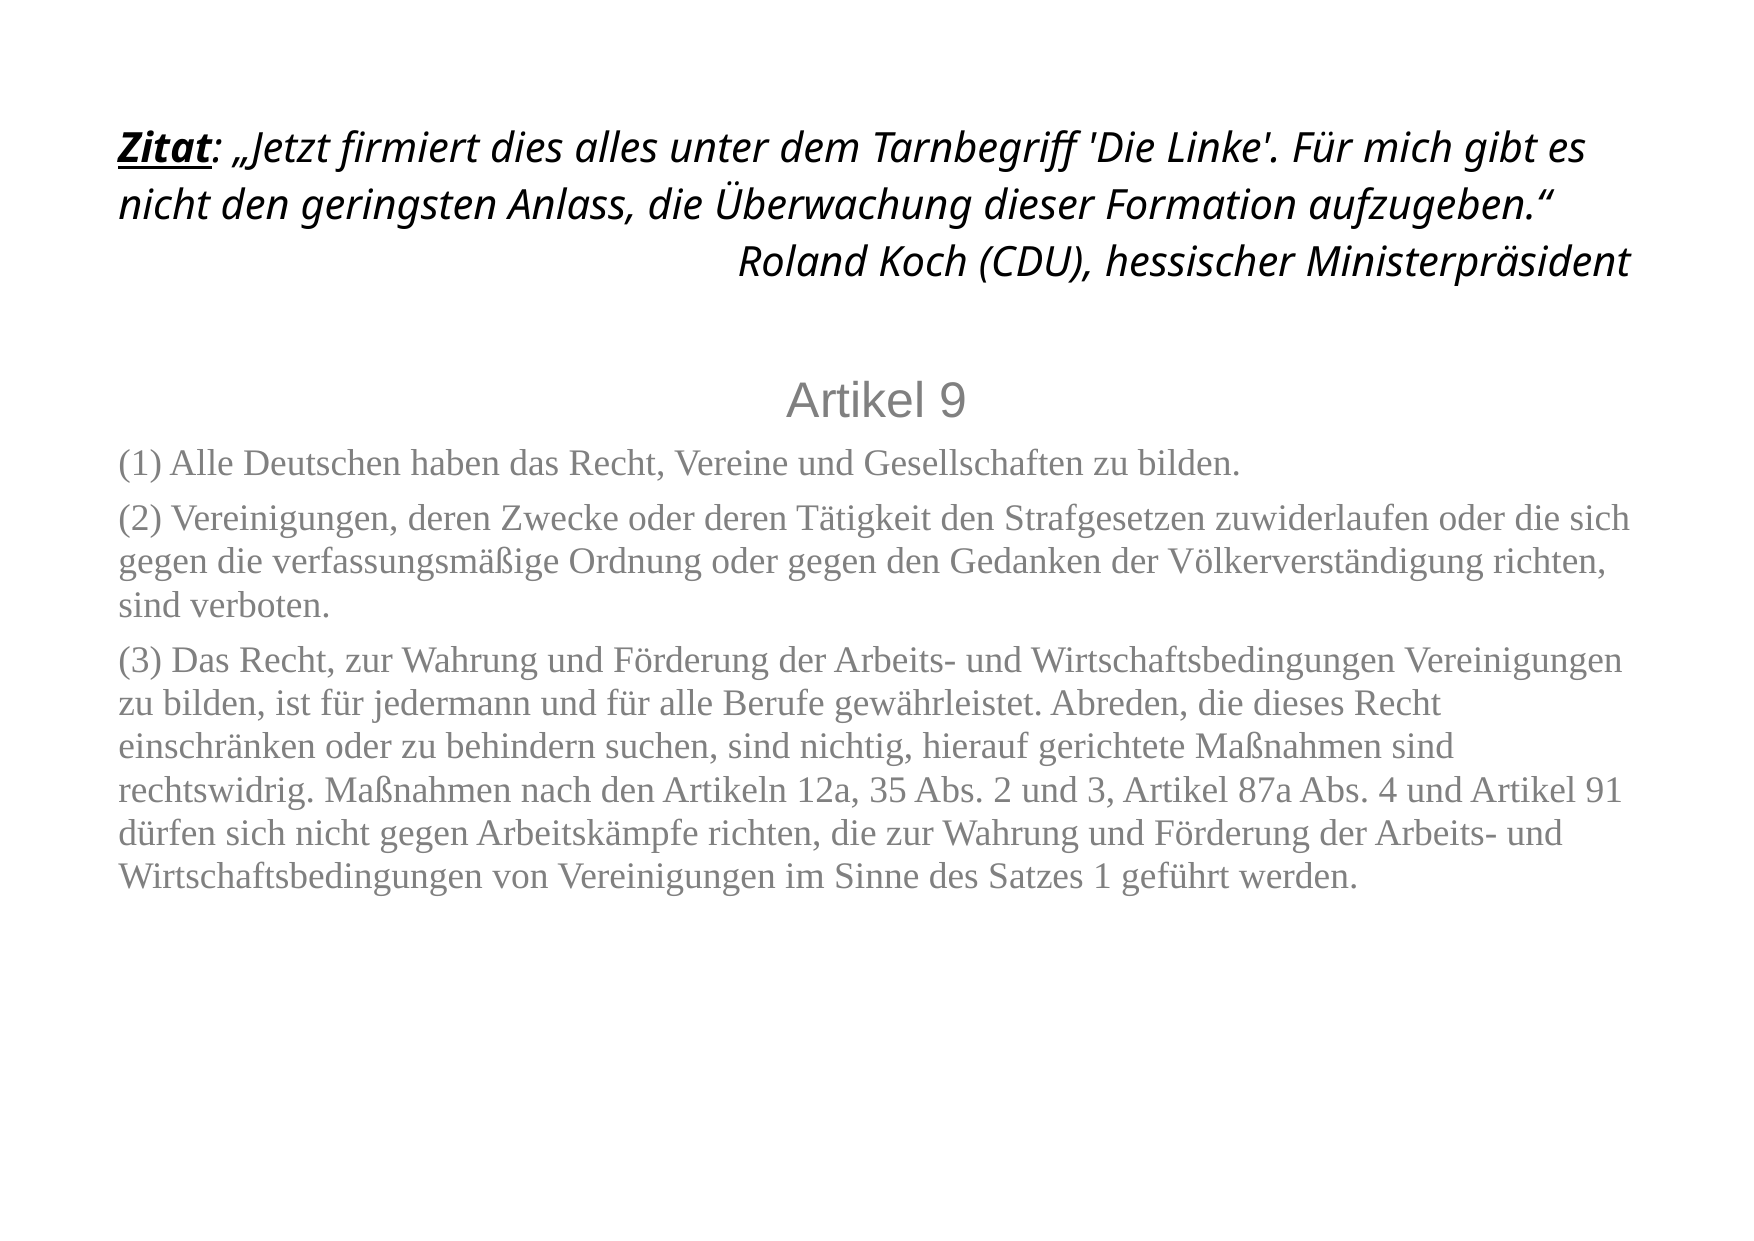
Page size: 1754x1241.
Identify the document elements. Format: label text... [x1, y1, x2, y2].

subtitle Artikel 9 [118, 370, 1636, 428]
text Zitat: „Jetzt firmiert dies alles unter dem Tarnbegriff 'Die Linke'. Für mich gibt es nicht den geringsten Anlass, die Überwachung dieser Formation aufzugeben.“ [118, 118, 1636, 232]
text (3) Das Recht, zur Wahrung und Förderung der Arbeits- und Wirtschaftsbedingungen Vereinigungen zu bilden, ist für jedermann und für alle Berufe gewährleistet. Abreden, die dieses Recht einschränken oder zu behindern suchen, sind nichtig, hierauf gerichtete Maßnahmen sind rechtswidrig. Maßnahmen nach den Artikeln 12a, 35 Abs. 2 und 3, Artikel 87a Abs. 4 und Artikel 91 dürfen sich nicht gegen Arbeitskämpfe richten, die zur Wahrung und Förderung der Arbeits- und Wirtschaftsbedingungen von Vereinigungen im Sinne des Satzes 1 geführt werden. [118, 638, 1636, 896]
text (2) Vereinigungen, deren Zwecke oder deren Tätigkeit den Strafgesetzen zuwiderlaufen oder die sich gegen die verfassungsmäßige Ordnung oder gegen den Gedanken der Völkerverständigung richten, sind verboten. [118, 496, 1636, 625]
text (1) Alle Deutschen haben das Recht, Vereine und Gesellschaften zu bilden. [118, 440, 1636, 483]
text Roland Koch (CDU), hessischer Ministerpräsident [118, 232, 1636, 288]
